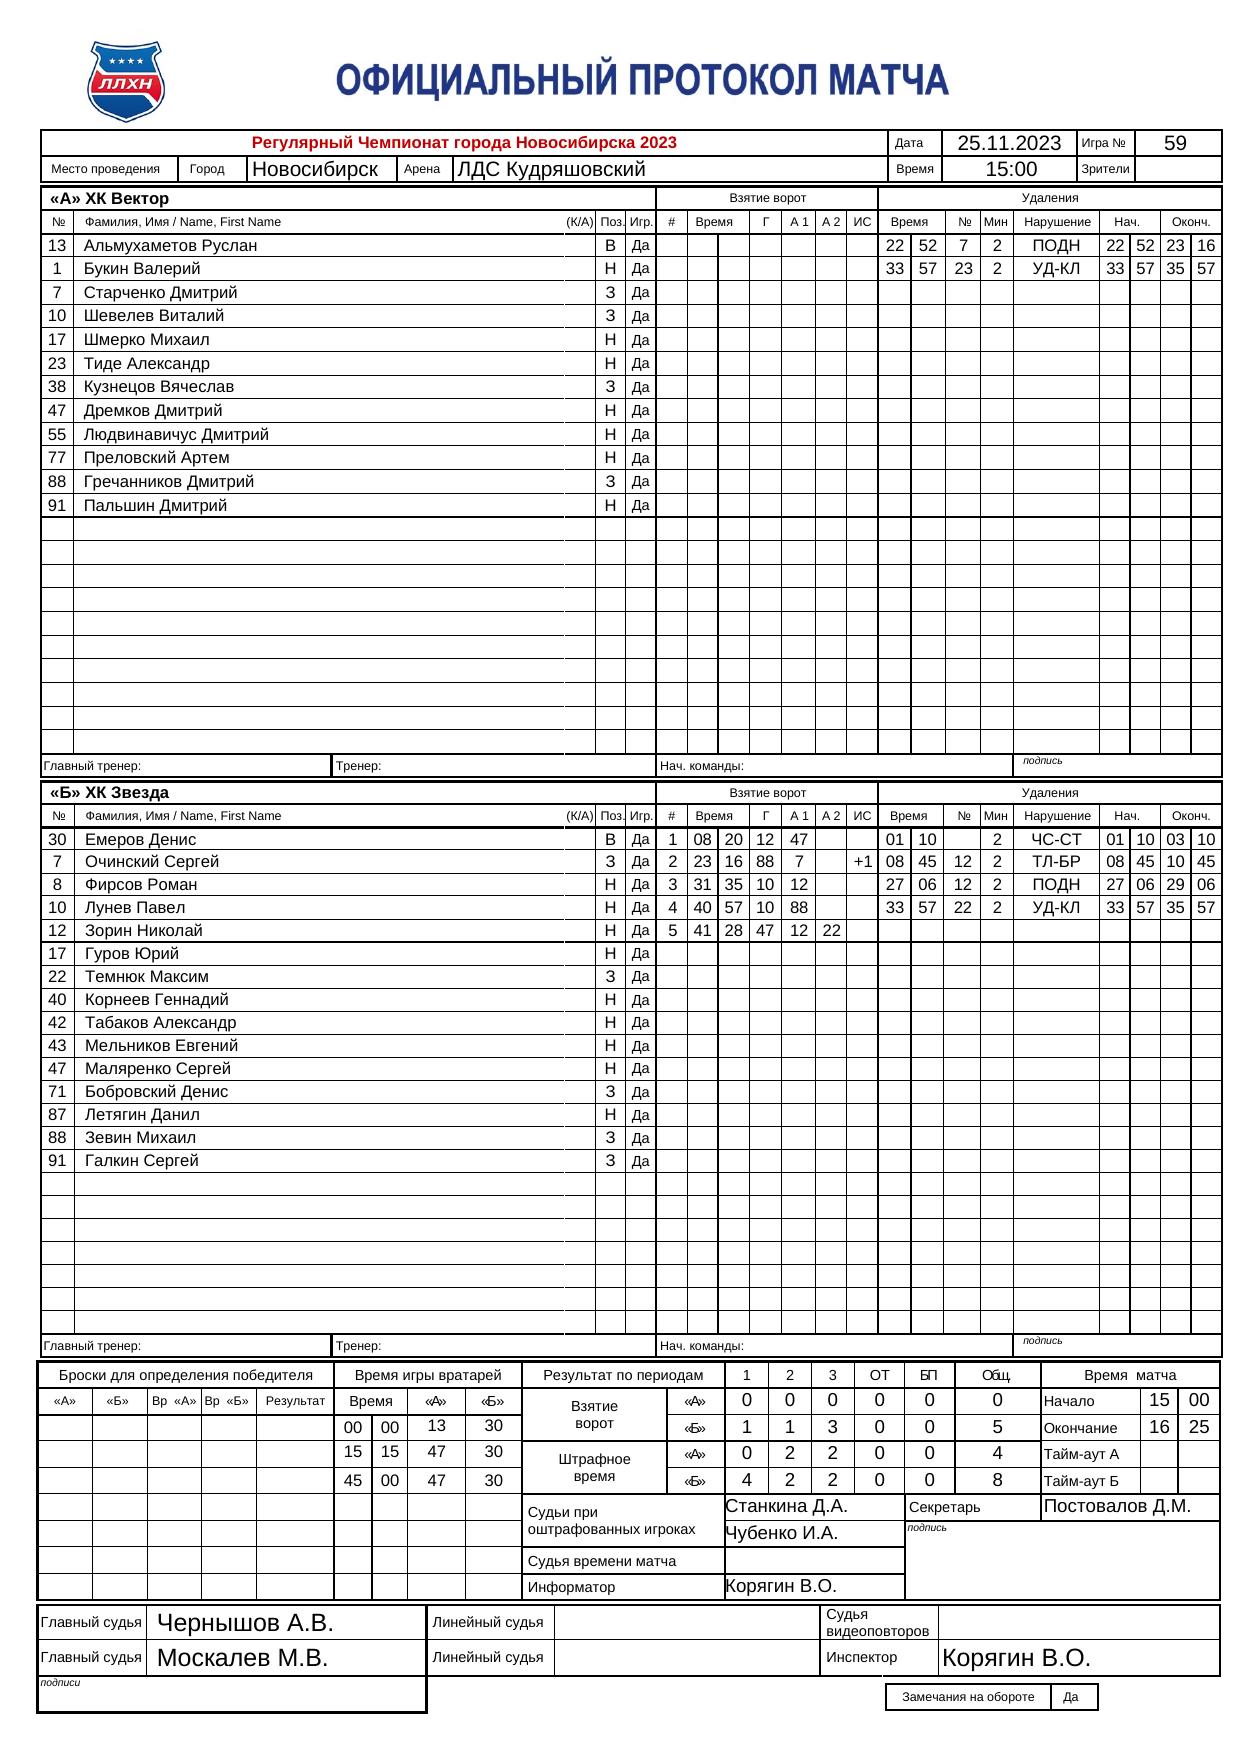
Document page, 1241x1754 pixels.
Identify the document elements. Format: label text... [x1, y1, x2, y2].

table_cell [1014, 518, 1099, 540]
table_cell [750, 305, 781, 327]
table_cell [1161, 470, 1190, 493]
table_cell [1161, 494, 1190, 516]
table_cell [750, 518, 781, 540]
table_cell [1192, 588, 1221, 611]
table_cell [565, 659, 595, 682]
table_cell Нарушение [1014, 211, 1099, 233]
table_cell [879, 1288, 910, 1310]
table_cell [148, 1494, 201, 1520]
table_cell [1131, 920, 1160, 941]
table_cell [657, 1242, 687, 1264]
table_cell 12 [750, 829, 781, 849]
table_cell [750, 328, 781, 351]
table_cell [879, 541, 910, 564]
table_cell [879, 943, 910, 964]
table_cell [1192, 1196, 1221, 1218]
table_cell [75, 1311, 564, 1333]
table_cell [847, 989, 877, 1011]
table_cell 57 [719, 896, 749, 918]
table_cell [688, 565, 717, 587]
table_cell [1014, 636, 1099, 658]
table_cell [1014, 1081, 1099, 1103]
table_cell [816, 1081, 846, 1103]
table_cell [657, 636, 687, 658]
table_cell «Б » [466, 1389, 521, 1413]
table_cell [912, 1288, 943, 1310]
table_cell 0 [855, 1468, 904, 1493]
table_cell Время [335, 1389, 407, 1413]
table_cell Да [626, 896, 655, 918]
table_cell З [596, 850, 625, 872]
table_cell [981, 1150, 1013, 1172]
table_cell Альмухаметов Руслан [74, 235, 564, 256]
table_cell [596, 1311, 625, 1333]
table_cell [565, 850, 595, 872]
table_cell «А» [668, 1442, 724, 1467]
table_cell [1100, 1288, 1129, 1310]
table_cell Зевин Михаил [75, 1127, 564, 1149]
table_cell # [657, 211, 687, 233]
table_cell Лунев Павел [75, 896, 564, 918]
table_cell [596, 1196, 625, 1218]
table_cell 17 [42, 943, 74, 964]
table_cell [565, 1173, 595, 1195]
table_cell Взятие ворот [523, 1389, 666, 1440]
table_cell 12 [944, 850, 980, 872]
table_cell [912, 1242, 943, 1264]
table_cell [981, 328, 1013, 351]
table_cell [1100, 305, 1129, 327]
table_cell [912, 446, 945, 469]
table_cell [335, 1547, 371, 1573]
table_cell Станкина Д.А. [726, 1495, 904, 1520]
table_cell 0 [726, 1442, 768, 1467]
table_cell [750, 1081, 781, 1103]
table_cell [257, 1547, 333, 1573]
table_cell Да [626, 494, 655, 516]
table_cell Пальшин Дмитрий [74, 494, 564, 516]
table_cell [782, 966, 815, 987]
table_cell [1131, 1196, 1160, 1218]
table_cell [1161, 565, 1190, 587]
table_cell [816, 1311, 846, 1333]
table_header Дата [889, 131, 941, 155]
table_cell [1131, 446, 1160, 469]
table_cell [1100, 683, 1129, 706]
table_cell [782, 235, 815, 256]
table_cell [879, 588, 910, 611]
table_cell [42, 659, 73, 682]
table_cell [93, 1521, 147, 1546]
table_cell [1014, 1242, 1099, 1264]
table_cell Информатор [523, 1575, 724, 1599]
table_cell [1131, 1219, 1160, 1241]
table_cell [75, 1288, 564, 1310]
table_cell [1161, 588, 1190, 611]
table_cell [657, 966, 687, 987]
table_cell 3 [657, 874, 687, 895]
table_cell 2 [769, 1468, 811, 1493]
table_cell [373, 1547, 407, 1573]
table_cell [565, 1035, 595, 1057]
table_cell [626, 1265, 655, 1287]
table_cell [816, 588, 846, 611]
table_cell Да [626, 1012, 655, 1033]
table_cell 30 [42, 829, 74, 849]
table_cell [1161, 1012, 1190, 1033]
table_cell [944, 1311, 980, 1333]
table_cell [816, 1104, 846, 1126]
table_cell 35 [719, 874, 749, 895]
table_cell [1100, 943, 1129, 964]
table_cell [719, 612, 749, 634]
table_cell [148, 1441, 201, 1467]
table_cell «Б» [93, 1389, 147, 1413]
table_cell [565, 588, 595, 611]
table_cell 01 [1100, 829, 1129, 849]
table_cell [657, 541, 687, 564]
table_cell [657, 470, 687, 493]
table_cell [782, 1196, 815, 1218]
table_cell З [596, 1150, 625, 1172]
table_cell [1131, 565, 1160, 587]
table_cell [750, 235, 781, 256]
table_cell [750, 966, 781, 987]
table_cell [879, 612, 910, 634]
table_cell 4 [726, 1468, 768, 1493]
table_cell [944, 1081, 980, 1103]
table_cell [879, 1173, 910, 1195]
table_cell [944, 1173, 980, 1195]
table_cell 00 [1179, 1389, 1219, 1413]
table_cell Да [626, 1104, 655, 1126]
table_cell 0 [855, 1389, 904, 1413]
table_cell Преловский Артем [74, 446, 564, 469]
table_cell 30 [466, 1468, 521, 1493]
table_cell [596, 1173, 625, 1195]
table_cell [847, 423, 877, 445]
table_header БП [905, 1363, 954, 1387]
table_cell [912, 707, 945, 729]
table_cell [93, 1574, 147, 1599]
table_cell [1014, 328, 1099, 351]
table_cell [719, 1265, 749, 1287]
table_cell [1100, 281, 1129, 303]
table_cell [879, 328, 910, 351]
table_cell 1 [769, 1415, 811, 1440]
table_cell [657, 1081, 687, 1103]
table_cell [657, 257, 687, 280]
table_cell [1100, 518, 1129, 540]
table_header Время матча [1042, 1363, 1219, 1387]
table_cell [688, 305, 717, 327]
table_cell [1131, 1173, 1160, 1195]
table_cell [657, 989, 687, 1011]
table_cell [688, 352, 717, 374]
table_cell [1014, 281, 1099, 303]
table_cell [782, 541, 815, 564]
table_cell [1131, 352, 1160, 374]
table_cell [719, 1012, 749, 1033]
table_cell 2 [981, 850, 1013, 872]
table_cell [847, 1242, 877, 1264]
table_cell 47 [782, 829, 815, 849]
table_cell [1100, 423, 1129, 445]
table_cell Оконч. [1161, 211, 1221, 233]
table_cell [816, 1127, 846, 1149]
table_cell 0 [905, 1389, 954, 1413]
table_cell [946, 446, 980, 469]
table_cell Секретарь [906, 1495, 1040, 1520]
table_cell [719, 257, 749, 280]
table_cell [719, 1311, 749, 1333]
table_cell Главный тренер: [42, 1335, 330, 1356]
table_cell [847, 966, 877, 987]
table_cell [879, 1311, 910, 1333]
table_cell [912, 328, 945, 351]
table_cell Арена [398, 157, 452, 181]
table_cell 88 [42, 1127, 74, 1149]
table_cell [74, 588, 564, 611]
table_cell [944, 1150, 980, 1172]
table_cell [1014, 352, 1099, 374]
table_cell Да [626, 352, 655, 374]
table_cell Г [750, 211, 781, 233]
table_cell [688, 1127, 717, 1149]
table_cell [782, 636, 815, 658]
table_cell [1192, 541, 1221, 564]
table_cell Нач. [1100, 805, 1160, 826]
table_cell [782, 281, 815, 303]
table_cell З [596, 305, 625, 327]
table_cell [1131, 376, 1160, 398]
table_cell [946, 541, 980, 564]
table_cell З [596, 376, 625, 398]
table_cell [688, 683, 717, 706]
table_cell [719, 399, 749, 422]
table_cell «А» [668, 1389, 724, 1413]
table_cell [946, 328, 980, 351]
table_cell Время [879, 211, 945, 233]
table_cell [565, 352, 595, 374]
table_cell [879, 1035, 910, 1057]
table_cell [408, 1494, 465, 1520]
table_cell [1100, 1311, 1129, 1333]
table_cell [1131, 612, 1160, 634]
table_cell [1161, 612, 1190, 634]
table_cell 47 [42, 1058, 74, 1079]
table_cell [981, 1265, 1013, 1287]
table_cell Да [626, 399, 655, 422]
table_cell [912, 1035, 943, 1057]
table_cell [75, 1173, 564, 1195]
table_cell 2 [981, 829, 1013, 849]
table_cell ЛДС Кудряшовский [454, 157, 887, 181]
table_header Взятие ворот [657, 783, 877, 803]
table_cell [1014, 943, 1099, 964]
table_header Игра № [1078, 131, 1134, 155]
table_cell [1014, 588, 1099, 611]
table_cell Старченко Дмитрий [74, 281, 564, 303]
table_cell 57 [1131, 896, 1160, 918]
table_cell 10 [750, 896, 781, 918]
table_cell 1 [42, 257, 73, 280]
table_cell Штрафное время [523, 1442, 666, 1493]
table_cell 5 [657, 920, 687, 941]
table_cell 52 [912, 235, 945, 256]
table_cell [555, 1640, 819, 1675]
table_cell [879, 636, 910, 658]
table_cell [879, 1104, 910, 1126]
table_cell [750, 565, 781, 587]
table_cell [939, 1606, 1219, 1639]
table_cell [847, 636, 877, 658]
table_cell [688, 1242, 717, 1264]
table_cell 45 [912, 850, 943, 872]
table_cell [946, 707, 980, 729]
table_cell [688, 659, 717, 682]
table_cell 45 [335, 1468, 371, 1493]
table_cell [1161, 1242, 1190, 1264]
table_cell УД-КЛ [1014, 257, 1099, 280]
table_cell [912, 920, 943, 941]
table_cell [1100, 1104, 1129, 1126]
table_cell [1100, 989, 1129, 1011]
table_cell Время [889, 157, 941, 181]
table_cell 22 [816, 920, 846, 941]
table_cell Н [596, 257, 625, 280]
table_cell [42, 1311, 74, 1333]
table_cell [912, 470, 945, 493]
table_cell [657, 518, 687, 540]
table_cell [1100, 730, 1129, 753]
table_cell [879, 966, 910, 987]
table_cell [39, 1416, 92, 1440]
table_cell [42, 1265, 74, 1287]
table_cell [1131, 1012, 1160, 1033]
table_cell [1014, 399, 1099, 422]
table_cell 47 [750, 920, 781, 941]
table_cell [1131, 399, 1160, 422]
table_cell [782, 470, 815, 493]
table_cell [719, 1242, 749, 1264]
table_cell [879, 1265, 910, 1287]
table_cell [626, 730, 655, 753]
table_cell [1161, 659, 1190, 682]
table_cell [879, 1196, 910, 1218]
table_cell [719, 1288, 749, 1310]
table_cell [981, 1288, 1013, 1310]
table_cell [946, 470, 980, 493]
table_cell [1131, 1127, 1160, 1149]
table_cell 30 [466, 1441, 521, 1467]
table_cell подпись [1014, 755, 1221, 776]
table_cell [657, 1219, 687, 1241]
table_cell Инспектор [821, 1640, 938, 1675]
table_cell [981, 966, 1013, 987]
table_cell 29 [1161, 874, 1190, 895]
table_cell [42, 707, 73, 729]
table_cell 06 [1131, 874, 1160, 895]
table_cell [1192, 1150, 1221, 1172]
table_cell [879, 518, 910, 540]
table_cell [879, 399, 910, 422]
table_cell Оконч. [1161, 805, 1221, 826]
table_header Время игры вратарей [335, 1363, 521, 1387]
table_cell [944, 943, 980, 964]
table_cell [688, 730, 717, 753]
table_cell [1131, 636, 1160, 658]
table_cell [42, 565, 73, 587]
table_cell [93, 1416, 147, 1440]
table_cell 08 [688, 829, 717, 849]
table_header «Б» ХК Звезда [42, 783, 655, 803]
table_cell [1131, 1150, 1160, 1172]
table_cell [565, 518, 595, 540]
table_cell Главный тренер: [42, 755, 330, 776]
table_cell [944, 1196, 980, 1218]
table_cell [847, 1219, 877, 1241]
table_cell [879, 730, 910, 753]
table_cell [626, 565, 655, 587]
table_cell Нач. команды: [657, 755, 1012, 776]
table_cell [1161, 328, 1190, 351]
table_cell Емеров Денис [75, 829, 564, 849]
table_cell [1192, 565, 1221, 587]
table_cell [42, 518, 73, 540]
table_cell 27 [879, 874, 910, 895]
table_cell [750, 1127, 781, 1149]
table_cell [981, 1035, 1013, 1057]
table_cell [1179, 1468, 1219, 1493]
table_cell [1014, 1196, 1099, 1218]
table_cell [565, 541, 595, 564]
table_cell [657, 423, 687, 445]
table_cell [879, 470, 910, 493]
table_cell [719, 1219, 749, 1241]
table_cell [1161, 920, 1190, 941]
table_cell Н [596, 896, 625, 918]
table_cell [879, 494, 910, 516]
table_cell Город [179, 157, 246, 181]
table_cell [42, 636, 73, 658]
table_cell Дремков Дмитрий [74, 399, 564, 422]
table_cell [1192, 518, 1221, 540]
table_cell [912, 1081, 943, 1103]
table_header ОТ [855, 1363, 904, 1387]
table_cell [879, 1058, 910, 1079]
table_cell 23 [946, 257, 980, 280]
table_cell [912, 1012, 943, 1033]
table_cell [912, 989, 943, 1011]
table_cell Да [626, 376, 655, 398]
table_cell Н [596, 920, 625, 941]
table_cell [782, 328, 815, 351]
table_cell [816, 281, 846, 303]
table_cell [1100, 920, 1129, 941]
table_cell [847, 328, 877, 351]
table_cell Постовалов Д.М. [1042, 1495, 1219, 1520]
table_cell Да [626, 989, 655, 1011]
table_cell Шмерко Михаил [74, 328, 564, 351]
table_header Общ. [956, 1363, 1040, 1387]
table_cell 08 [879, 850, 910, 872]
table_cell [719, 541, 749, 564]
table_cell [847, 235, 877, 256]
table_cell [782, 1012, 815, 1033]
table_cell [565, 1127, 595, 1149]
table_cell 31 [688, 874, 717, 895]
table_cell [657, 376, 687, 398]
table_cell [719, 494, 749, 516]
table_cell [946, 518, 980, 540]
table_cell [981, 1127, 1013, 1149]
table_cell 15:00 [943, 157, 1076, 181]
table_cell [1014, 730, 1099, 753]
table_cell [688, 943, 717, 964]
table_cell [1161, 730, 1190, 753]
table_cell [565, 1104, 595, 1126]
table_cell [657, 707, 687, 729]
table_cell [1161, 1150, 1190, 1172]
table_cell [750, 1219, 781, 1241]
table_cell [981, 1173, 1013, 1195]
table_cell [750, 707, 781, 729]
table_cell [1100, 1127, 1129, 1149]
table_cell [1192, 352, 1221, 374]
table_cell [1192, 612, 1221, 634]
table_cell Букин Валерий [74, 257, 564, 280]
table_cell [946, 281, 980, 303]
table_cell [981, 1012, 1013, 1033]
table_cell [1100, 1196, 1129, 1218]
table_cell +1 [847, 850, 877, 872]
table_cell Тиде Александр [74, 352, 564, 374]
table_cell [466, 1494, 521, 1520]
table_cell [688, 1058, 717, 1079]
table_cell [1161, 1035, 1190, 1057]
table_cell [816, 1196, 846, 1218]
table_cell 12 [944, 874, 980, 895]
table_cell [816, 874, 846, 895]
table_cell [657, 281, 687, 303]
table_cell [750, 399, 781, 422]
table_cell [981, 518, 1013, 540]
table_cell Нач. команды: [657, 1335, 1012, 1356]
table_cell [944, 1288, 980, 1310]
table_cell 12 [782, 920, 815, 941]
table_cell 12 [782, 874, 815, 895]
table_cell Фамилия, Имя / Name, First Name [75, 805, 565, 826]
table_cell [944, 1012, 980, 1033]
table_cell [719, 1150, 749, 1172]
table_cell [565, 1150, 595, 1172]
table_cell [202, 1574, 256, 1599]
table_cell [1192, 707, 1221, 729]
table_cell [565, 1196, 595, 1218]
table_cell [1100, 1012, 1129, 1033]
table_cell [879, 1081, 910, 1103]
table_cell 33 [1100, 896, 1129, 918]
table_cell Судьи при оштрафованных игроках [523, 1495, 724, 1546]
table_cell 2 [981, 874, 1013, 895]
table_cell [816, 305, 846, 327]
table_cell [1014, 494, 1099, 516]
table_cell [657, 494, 687, 516]
table_cell 33 [879, 896, 910, 918]
table_cell [1100, 1058, 1129, 1079]
table_cell [1014, 683, 1099, 706]
table_cell [981, 1081, 1013, 1103]
table_cell [847, 305, 877, 327]
table_cell [1100, 565, 1129, 587]
table_cell [1014, 1219, 1099, 1241]
table_cell [719, 1058, 749, 1079]
table_cell [1192, 659, 1221, 682]
table_cell [42, 612, 73, 634]
table_cell [719, 281, 749, 303]
table_cell [1161, 943, 1190, 964]
table_cell [1100, 966, 1129, 987]
table_cell [719, 352, 749, 374]
table_cell [912, 1150, 943, 1172]
table_cell Да [626, 423, 655, 445]
table_cell [148, 1547, 201, 1573]
table_cell [257, 1494, 333, 1520]
table_cell [1131, 541, 1160, 564]
table_cell [750, 541, 781, 564]
table_cell 15 [1141, 1389, 1177, 1413]
table_cell Н [596, 874, 625, 895]
table_cell [847, 1288, 877, 1310]
table_cell Темнюк Максим [75, 966, 564, 987]
table_cell [981, 1058, 1013, 1079]
table_cell [750, 1196, 781, 1218]
table_cell # [657, 805, 687, 826]
table_cell [981, 541, 1013, 564]
table_cell [816, 896, 846, 918]
table_cell [42, 1219, 74, 1241]
table_cell 0 [905, 1468, 954, 1493]
table_cell Тренер: [333, 755, 655, 776]
table_cell [1192, 494, 1221, 516]
table_cell [1141, 1441, 1177, 1467]
table_cell Да [626, 943, 655, 964]
table_cell Да [626, 920, 655, 941]
table_cell [1161, 707, 1190, 729]
table_cell [719, 989, 749, 1011]
table_cell [626, 1173, 655, 1195]
table_cell [1100, 541, 1129, 564]
table_cell Мельников Евгений [75, 1035, 564, 1057]
table_cell [466, 1547, 521, 1573]
table_cell 23 [688, 850, 717, 872]
table_cell 23 [1161, 235, 1190, 256]
table_cell Шевелев Виталий [74, 305, 564, 327]
table_cell [981, 399, 1013, 422]
table_cell 20 [719, 829, 749, 849]
table_cell [879, 423, 910, 445]
table_cell [202, 1468, 256, 1493]
table_cell [946, 588, 980, 611]
table_cell 00 [373, 1468, 407, 1493]
table_cell [657, 943, 687, 964]
table_cell [912, 541, 945, 564]
table_cell 16 [1141, 1415, 1177, 1440]
table_cell [1131, 989, 1160, 1011]
table_cell ИС [847, 805, 877, 826]
table_cell [1161, 1219, 1190, 1241]
table_cell 01 [879, 829, 910, 849]
table_cell [946, 494, 980, 516]
table_cell 12 [42, 920, 74, 941]
table_cell [657, 446, 687, 469]
table_cell [912, 683, 945, 706]
table_cell [1131, 588, 1160, 611]
table_cell 10 [42, 896, 74, 918]
table_cell Судья времени матча [523, 1548, 724, 1573]
table_cell [946, 683, 980, 706]
table_cell 3 [812, 1415, 854, 1440]
table_header Регулярный Чемпионат города Новосибирска 2023 [42, 131, 887, 155]
table_cell [1161, 423, 1190, 445]
table_cell 7 [42, 281, 73, 303]
table_cell Нач. [1100, 211, 1160, 233]
table_cell Г [750, 805, 781, 826]
table_cell [1161, 1127, 1190, 1149]
table_cell [912, 1104, 943, 1126]
table_cell [596, 683, 625, 706]
table_cell [565, 565, 595, 587]
table_cell 22 [42, 966, 74, 987]
table_cell [657, 612, 687, 634]
table_cell [981, 989, 1013, 1011]
table_cell 0 [812, 1389, 854, 1413]
table_cell [847, 376, 877, 398]
table_cell [719, 683, 749, 706]
table_cell 0 [726, 1389, 768, 1413]
table_cell [408, 1547, 465, 1573]
table_cell [1192, 328, 1221, 351]
table_cell [816, 235, 846, 256]
table_cell 4 [657, 896, 687, 918]
table_cell подпись [1014, 1335, 1221, 1356]
table_cell [847, 1081, 877, 1103]
table_cell [1014, 470, 1099, 493]
table_cell [816, 1058, 846, 1079]
table_cell [816, 850, 846, 872]
table_cell ЧС-СТ [1014, 829, 1099, 849]
table_cell [912, 943, 943, 964]
table_cell [373, 1574, 407, 1599]
table_cell Н [596, 494, 625, 516]
table_cell [1014, 920, 1099, 941]
table_cell [626, 659, 655, 682]
table_cell [782, 1058, 815, 1079]
table_cell [657, 1058, 687, 1079]
table_cell [847, 829, 877, 849]
table_cell [879, 352, 910, 374]
table_cell [688, 1173, 717, 1195]
table_cell [657, 588, 687, 611]
table_header 1 [726, 1363, 768, 1387]
table_cell [596, 588, 625, 611]
table_cell [657, 1196, 687, 1218]
table_cell [816, 943, 846, 964]
table_cell [912, 1196, 943, 1218]
table_cell Очинский Сергей [75, 850, 564, 872]
table_cell [657, 235, 687, 256]
table_cell [847, 1127, 877, 1149]
table_header 25.11.2023 [943, 131, 1076, 155]
table_cell [816, 636, 846, 658]
table_cell [1161, 1081, 1190, 1103]
table_cell [688, 541, 717, 564]
table_cell [688, 612, 717, 634]
table_cell [1161, 1196, 1190, 1218]
table_cell [946, 565, 980, 587]
table_cell [912, 1265, 943, 1287]
table_cell 15 [373, 1441, 407, 1467]
table_cell 40 [42, 989, 74, 1011]
table_cell Маляренко Сергей [75, 1058, 564, 1079]
table_cell [1014, 659, 1099, 682]
table_cell [1014, 541, 1099, 564]
table_cell [1192, 399, 1221, 422]
table_cell 15 [335, 1441, 371, 1467]
table_header «А» ХК Вектор [42, 188, 655, 209]
table_cell [688, 966, 717, 987]
table_cell [1161, 966, 1190, 987]
table_cell [688, 399, 717, 422]
table_cell [816, 1173, 846, 1195]
table_cell Мин [981, 805, 1013, 826]
table_cell [847, 352, 877, 374]
table_cell [879, 920, 910, 941]
table_cell 2 [657, 850, 687, 872]
table_cell [981, 352, 1013, 374]
table_cell [782, 1173, 815, 1195]
table_cell [879, 376, 910, 398]
table_cell [879, 989, 910, 1011]
table_cell [408, 1521, 465, 1546]
table_cell [782, 399, 815, 422]
table_cell [42, 588, 73, 611]
table_cell В [596, 829, 625, 849]
table_cell 00 [373, 1416, 407, 1440]
table_cell [981, 659, 1013, 682]
table_cell [719, 518, 749, 540]
table_cell 35 [1161, 257, 1190, 280]
table_cell [688, 1150, 717, 1172]
table_cell [1141, 1468, 1177, 1493]
table_cell [879, 305, 910, 327]
table_cell А 1 [782, 211, 815, 233]
table_cell [816, 423, 846, 445]
table_cell [1131, 1288, 1160, 1310]
table_cell [565, 1081, 595, 1103]
table_cell Фирсов Роман [75, 874, 564, 895]
table_cell [657, 1173, 687, 1195]
table_cell [816, 1150, 846, 1172]
table_cell [688, 235, 717, 256]
table_cell [74, 659, 564, 682]
table_cell [719, 659, 749, 682]
table_cell [782, 659, 815, 682]
table_cell [879, 707, 910, 729]
table_cell [946, 399, 980, 422]
table_cell Гречанников Дмитрий [74, 470, 564, 493]
table_cell [816, 1035, 846, 1057]
table_cell [202, 1494, 256, 1520]
table_cell [42, 1288, 74, 1310]
table_cell Место проведения [42, 157, 177, 181]
table_cell [1131, 1265, 1160, 1287]
table_cell З [596, 1081, 625, 1103]
table_cell [565, 1265, 595, 1287]
table_cell [596, 1219, 625, 1241]
table_cell Зрители [1078, 157, 1134, 181]
table_cell [688, 588, 717, 611]
table_cell [719, 636, 749, 658]
table_cell [596, 612, 625, 634]
table_cell 88 [782, 896, 815, 918]
table_cell [335, 1574, 371, 1599]
table_cell [719, 376, 749, 398]
table_cell [750, 943, 781, 964]
table_cell [688, 707, 717, 729]
table_cell [148, 1521, 201, 1546]
table_cell [148, 1574, 201, 1599]
table_cell [657, 1150, 687, 1172]
table_cell [1100, 1219, 1129, 1241]
table_cell [912, 281, 945, 303]
table_cell [688, 1196, 717, 1218]
table_cell [816, 470, 846, 493]
table_cell [816, 707, 846, 729]
table_cell [74, 683, 564, 706]
table_cell [1161, 352, 1190, 374]
table_cell [74, 541, 564, 564]
table_cell [1192, 1012, 1221, 1033]
table_cell [1100, 1035, 1129, 1057]
table_cell [688, 281, 717, 303]
table_cell [626, 1219, 655, 1241]
table_cell [879, 1219, 910, 1241]
table_cell [847, 565, 877, 587]
table_cell [879, 659, 910, 682]
table_cell [1192, 1173, 1221, 1195]
table_cell [626, 707, 655, 729]
table_cell [782, 1265, 815, 1287]
table_cell [1131, 943, 1160, 964]
table_cell Да [626, 446, 655, 469]
table_cell 0 [905, 1442, 954, 1467]
table_cell [596, 1265, 625, 1287]
table_cell [782, 1127, 815, 1149]
table_cell [782, 730, 815, 753]
table_cell [688, 1311, 717, 1333]
table_cell [847, 257, 877, 280]
table_cell [74, 730, 564, 753]
table_cell [1100, 376, 1129, 398]
table_cell [257, 1416, 333, 1440]
table_cell [1161, 1288, 1190, 1310]
table_cell 10 [42, 305, 73, 327]
table_cell [981, 943, 1013, 964]
table_cell [42, 541, 73, 564]
table_cell [1161, 1058, 1190, 1079]
table_cell 22 [879, 235, 910, 256]
table_cell [981, 1311, 1013, 1333]
table_cell [42, 1242, 74, 1264]
table_cell [1131, 518, 1160, 540]
table_cell «А» [408, 1389, 465, 1413]
table_cell [912, 612, 945, 634]
table_cell [257, 1468, 333, 1493]
table_cell [565, 896, 595, 918]
table_cell [719, 565, 749, 587]
table_cell [981, 1196, 1013, 1218]
table_cell [750, 446, 781, 469]
table_cell Корягин В.О. [939, 1640, 1219, 1675]
table_cell [944, 1219, 980, 1241]
table_cell [1014, 1104, 1099, 1126]
table_cell [1014, 1265, 1099, 1287]
table_cell № [42, 211, 73, 233]
table_cell ТЛ-БР [1014, 850, 1099, 872]
table_cell [847, 1265, 877, 1287]
table_cell Корнеев Геннадий [75, 989, 564, 1011]
table_cell [981, 612, 1013, 634]
table_cell [981, 470, 1013, 493]
table_cell [847, 896, 877, 918]
table_cell [1100, 1173, 1129, 1195]
table_cell [565, 683, 595, 706]
table_cell Корягин В.О. [726, 1575, 904, 1599]
table_cell [847, 588, 877, 611]
table_cell [1192, 1242, 1221, 1264]
table_cell [565, 376, 595, 398]
table_cell [719, 1104, 749, 1126]
table_cell 16 [719, 850, 749, 872]
table_cell [75, 1265, 564, 1287]
table_cell [1161, 399, 1190, 422]
table_cell [847, 1035, 877, 1057]
table_cell [1161, 518, 1190, 540]
table_cell Н [596, 352, 625, 374]
table_cell 77 [42, 446, 73, 469]
table_cell 33 [879, 257, 910, 280]
table_cell [657, 1104, 687, 1126]
table_cell [565, 612, 595, 634]
table_cell Поз. [596, 211, 625, 233]
table_cell Да [626, 1081, 655, 1103]
table_cell 2 [981, 235, 1013, 256]
table_cell Да [626, 281, 655, 303]
table_cell [565, 399, 595, 422]
table_cell [565, 235, 595, 256]
table_cell [565, 829, 595, 849]
table_cell [946, 305, 980, 327]
table_cell [750, 423, 781, 445]
table_cell [1131, 1311, 1160, 1333]
table_cell Да [626, 470, 655, 493]
table_cell [750, 1104, 781, 1126]
table_cell Москалев М.В. [147, 1640, 425, 1675]
table_cell [257, 1521, 333, 1546]
table_cell [944, 989, 980, 1011]
table_cell [626, 1196, 655, 1218]
table_cell [688, 1265, 717, 1287]
table_cell 17 [42, 328, 73, 351]
table_header Удаления [879, 188, 1221, 209]
table_cell [688, 376, 717, 398]
table_cell [657, 1127, 687, 1149]
table_cell [782, 494, 815, 516]
table_cell [657, 659, 687, 682]
table_cell 57 [912, 896, 943, 918]
table_cell Да [626, 1127, 655, 1149]
table_cell 10 [1161, 850, 1190, 872]
table_cell [657, 1265, 687, 1287]
table_cell [719, 1173, 749, 1195]
table_cell [847, 399, 877, 422]
table_cell Тренер: [333, 1335, 655, 1356]
table_cell [847, 707, 877, 729]
table_cell 52 [1131, 235, 1160, 256]
table_cell [1100, 328, 1129, 351]
table_cell [1014, 707, 1099, 729]
table_cell Фамилия, Имя / Name, First Name [74, 211, 565, 233]
table_cell [1014, 612, 1099, 634]
table_cell [1100, 1242, 1129, 1264]
table_cell [1100, 1081, 1129, 1103]
table_cell А 2 [816, 805, 846, 826]
table_cell [816, 399, 846, 422]
table_cell [847, 470, 877, 493]
table_header Замечания на обороте [887, 1685, 1050, 1709]
table_cell Да [626, 874, 655, 895]
table_cell [688, 1288, 717, 1310]
table_cell [944, 829, 980, 849]
table_cell [39, 1547, 92, 1573]
table_cell 06 [1192, 874, 1221, 895]
table_cell 42 [42, 1012, 74, 1033]
table_cell [42, 1196, 74, 1218]
table_cell Время [688, 805, 749, 826]
table_header Удаления [879, 783, 1221, 803]
table_cell [879, 1150, 910, 1172]
table_cell [688, 1035, 717, 1057]
table_cell 45 [1192, 850, 1221, 872]
table_cell [981, 730, 1013, 753]
table_cell Поз. [596, 805, 625, 826]
table_cell [1131, 423, 1160, 445]
table_cell [816, 1219, 846, 1241]
table_cell [1161, 376, 1190, 398]
table_cell [1014, 1127, 1099, 1149]
table_cell [688, 1012, 717, 1033]
table_cell 2 [812, 1468, 854, 1493]
table_cell [981, 1219, 1013, 1241]
table_cell [816, 1012, 846, 1033]
table_cell [981, 305, 1013, 327]
table_cell [750, 989, 781, 1011]
table_cell 2 [812, 1442, 854, 1467]
table_cell [39, 1441, 92, 1467]
table_cell [782, 1242, 815, 1264]
table_cell [596, 565, 625, 587]
table_cell Да [626, 1150, 655, 1172]
table_cell [912, 1219, 943, 1241]
table_cell [816, 518, 846, 540]
table_cell [688, 470, 717, 493]
table_cell [1131, 707, 1160, 729]
table_cell «Б» [668, 1468, 724, 1493]
table_cell 57 [1131, 257, 1160, 280]
table_cell [1192, 966, 1221, 987]
table_cell [719, 588, 749, 611]
table_cell А 2 [816, 211, 846, 233]
table_cell [912, 636, 945, 658]
table_cell [1192, 989, 1221, 1011]
table_cell [816, 1288, 846, 1310]
table_cell [750, 612, 781, 634]
table_cell [1014, 1150, 1099, 1172]
table_cell [1161, 1265, 1190, 1287]
table_cell [912, 1173, 943, 1195]
table_cell № [944, 805, 980, 826]
table_cell [596, 707, 625, 729]
table_cell Судья видеоповторов [821, 1606, 938, 1639]
table_cell [1161, 541, 1190, 564]
table_cell [782, 352, 815, 374]
table_cell [912, 1311, 943, 1333]
table_cell Галкин Сергей [75, 1150, 564, 1172]
table_cell [75, 1242, 564, 1264]
table_cell [782, 683, 815, 706]
table_cell [1100, 636, 1129, 658]
table_cell [39, 1468, 92, 1493]
table_cell [981, 494, 1013, 516]
table_cell 1 [726, 1415, 768, 1440]
table_cell [1131, 305, 1160, 327]
table_cell [719, 1035, 749, 1057]
table_cell [750, 470, 781, 493]
table_cell [1131, 494, 1160, 516]
table_cell [847, 683, 877, 706]
table_cell [1100, 707, 1129, 729]
table_cell [657, 328, 687, 351]
table_cell Да [626, 829, 655, 849]
table_cell [946, 612, 980, 634]
table_cell [565, 470, 595, 493]
table_cell 22 [1100, 235, 1129, 256]
table_cell А 1 [782, 805, 815, 826]
table_cell [39, 1574, 92, 1599]
table_cell [466, 1574, 521, 1599]
table_cell [1192, 730, 1221, 753]
table_cell [657, 305, 687, 327]
table_cell [1131, 1035, 1160, 1057]
table_cell [719, 470, 749, 493]
table_cell 8 [42, 874, 74, 895]
table_cell [879, 281, 910, 303]
table_cell [688, 636, 717, 658]
table_cell Зорин Николай [75, 920, 564, 941]
table_cell [944, 966, 980, 987]
table_cell [782, 588, 815, 611]
table_cell [39, 1494, 92, 1520]
table_cell [688, 1104, 717, 1126]
table_cell 0 [855, 1415, 904, 1440]
table_cell [1131, 328, 1160, 351]
table_cell [782, 612, 815, 634]
table_cell 00 [335, 1416, 371, 1440]
table_cell Чернышов А.В. [147, 1606, 425, 1639]
table_cell [816, 494, 846, 516]
table_cell 91 [42, 494, 73, 516]
table_cell 27 [1100, 874, 1129, 895]
table_cell (К/А) [565, 211, 595, 233]
table_cell 10 [1192, 829, 1221, 849]
table_cell 55 [42, 423, 73, 445]
table_cell [657, 1012, 687, 1033]
table_cell [626, 1242, 655, 1264]
table_cell [847, 1196, 877, 1218]
table_cell [816, 257, 846, 280]
table_cell [565, 943, 595, 964]
table_cell [148, 1416, 201, 1440]
picture [5, 28, 1179, 129]
table_cell [944, 1127, 980, 1149]
table_cell 35 [1161, 896, 1190, 918]
table_cell [42, 1173, 74, 1195]
table_cell [565, 730, 595, 753]
table_cell [1131, 1104, 1160, 1126]
table_cell [1161, 1104, 1190, 1126]
table_cell [596, 636, 625, 658]
table_cell [565, 1288, 595, 1310]
table_cell [816, 376, 846, 398]
table_cell [565, 874, 595, 895]
table_cell Кузнецов Вячеслав [74, 376, 564, 398]
table_cell [750, 1012, 781, 1033]
table_cell [847, 541, 877, 564]
table_cell [74, 565, 564, 587]
table_cell [1192, 920, 1221, 941]
table_cell [1131, 1242, 1160, 1264]
table_cell [565, 920, 595, 941]
table_cell [257, 1441, 333, 1467]
table_cell [596, 518, 625, 540]
table_cell 40 [688, 896, 717, 918]
table_cell [946, 659, 980, 682]
table_cell [912, 966, 943, 987]
table_cell Время [688, 211, 749, 233]
table_cell [565, 1219, 595, 1241]
table_cell Да [626, 1058, 655, 1079]
table_cell [1161, 989, 1190, 1011]
table_cell [1014, 1035, 1099, 1057]
table_cell 57 [1192, 257, 1221, 280]
table_cell [1192, 281, 1221, 303]
table_cell [1100, 588, 1129, 611]
table_cell Нарушение [1014, 805, 1099, 826]
table_cell [1014, 423, 1099, 445]
table_cell Результат [257, 1389, 333, 1413]
table_cell Чубенко И.А. [726, 1521, 904, 1546]
table_cell 25 [1179, 1415, 1219, 1440]
table_cell [816, 352, 846, 374]
table_cell [596, 1242, 625, 1264]
table_cell Время [879, 805, 943, 826]
table_cell [847, 1311, 877, 1333]
table_cell [847, 1150, 877, 1172]
table_cell 2 [981, 257, 1013, 280]
table_cell 30 [466, 1416, 521, 1440]
table_cell [565, 1311, 595, 1333]
table_cell [847, 1104, 877, 1126]
table_cell 13 [408, 1416, 465, 1440]
table_cell [596, 1288, 625, 1310]
table_cell [93, 1441, 147, 1467]
table_cell [1192, 943, 1221, 964]
table_cell 7 [946, 235, 980, 256]
table_cell [750, 1242, 781, 1264]
table_cell [816, 612, 846, 634]
table_header Броски для определения победителя [39, 1363, 333, 1387]
table_cell [626, 518, 655, 540]
table_cell [1100, 612, 1129, 634]
table_cell 13 [42, 235, 73, 256]
table_cell 38 [42, 376, 73, 398]
table_cell [596, 659, 625, 682]
table_cell [93, 1547, 147, 1573]
table_cell ПОДН [1014, 235, 1099, 256]
table_cell Вр «А» [148, 1389, 201, 1413]
table_cell [912, 399, 945, 422]
table_cell [782, 707, 815, 729]
table_cell [750, 1150, 781, 1172]
table_cell [912, 588, 945, 611]
table_cell [750, 376, 781, 398]
table_cell Да [626, 1035, 655, 1057]
table_cell [1014, 376, 1099, 398]
table_cell Игр. [626, 805, 655, 826]
table_cell [816, 683, 846, 706]
table_header Результат по периодам [523, 1363, 724, 1387]
table_cell [74, 707, 564, 729]
table_cell [657, 399, 687, 422]
table_cell 10 [912, 829, 943, 849]
table_cell [596, 730, 625, 753]
table_cell [816, 966, 846, 987]
table_cell [782, 989, 815, 1011]
table_cell 7 [42, 850, 74, 872]
table_cell [1014, 1311, 1099, 1333]
table_cell [946, 352, 980, 374]
table_cell 03 [1161, 829, 1190, 849]
table_cell Н [596, 399, 625, 422]
table_cell [1014, 446, 1099, 469]
table_cell [1131, 1058, 1160, 1079]
table_cell [1014, 989, 1099, 1011]
table_cell [1192, 1127, 1221, 1149]
table_cell [1192, 305, 1221, 327]
table_cell 47 [408, 1441, 465, 1467]
table_cell [1161, 446, 1190, 469]
table_cell [750, 730, 781, 753]
table_cell [847, 1012, 877, 1033]
table_cell [782, 565, 815, 587]
table_cell [816, 829, 846, 849]
table_cell Н [596, 943, 625, 964]
table_cell Начало [1042, 1389, 1140, 1413]
table_cell [1161, 281, 1190, 303]
table_cell [719, 423, 749, 445]
table_cell [148, 1468, 201, 1493]
table_cell [74, 612, 564, 634]
table_cell Н [596, 423, 625, 445]
table_cell [1192, 1081, 1221, 1103]
table_cell 0 [956, 1389, 1040, 1413]
table_cell [847, 920, 877, 941]
table_cell [946, 423, 980, 445]
table_cell [912, 305, 945, 327]
table_cell [879, 1242, 910, 1264]
table_cell [847, 281, 877, 303]
table_cell [1179, 1441, 1219, 1467]
table_cell [565, 989, 595, 1011]
table_cell [565, 1058, 595, 1079]
table_cell [847, 446, 877, 469]
table_cell [565, 305, 595, 327]
table_cell [750, 1035, 781, 1057]
table_cell [750, 1173, 781, 1195]
table_cell [816, 730, 846, 753]
table_cell [1014, 1058, 1099, 1079]
table_cell [1100, 352, 1129, 374]
table_cell [626, 636, 655, 658]
table_cell 0 [905, 1415, 954, 1440]
table_cell [944, 1104, 980, 1126]
table_cell Тайм-аут А [1042, 1441, 1140, 1467]
table_cell [1192, 1104, 1221, 1126]
table_cell [912, 730, 945, 753]
table_cell [42, 683, 73, 706]
table_cell [1014, 966, 1099, 987]
table_cell [782, 1081, 815, 1103]
table_cell [657, 352, 687, 374]
table_cell З [596, 1127, 625, 1149]
table_cell [912, 376, 945, 398]
table_cell В [596, 235, 625, 256]
table_cell [847, 730, 877, 753]
table_cell [1161, 1173, 1190, 1195]
table_cell [981, 588, 1013, 611]
table_cell [726, 1548, 904, 1573]
table_cell [657, 1288, 687, 1310]
table_cell Мин [981, 211, 1013, 233]
table_cell [202, 1547, 256, 1573]
table_cell [1192, 636, 1221, 658]
table_cell [1014, 565, 1099, 587]
table_cell Да [626, 966, 655, 987]
table_cell Да [626, 850, 655, 872]
table_cell [373, 1521, 407, 1546]
table_cell [847, 874, 877, 895]
table_cell [719, 966, 749, 987]
table_cell [782, 1104, 815, 1126]
table_cell 91 [42, 1150, 74, 1172]
table_cell [1100, 470, 1129, 493]
table_cell [565, 494, 595, 516]
table_cell 57 [1192, 896, 1221, 918]
table_cell [750, 1311, 781, 1333]
table_cell Н [596, 1035, 625, 1057]
table_cell Окончание [1042, 1415, 1140, 1440]
table_cell [42, 730, 73, 753]
table_cell 47 [42, 399, 73, 422]
table_cell ИС [847, 211, 877, 233]
table_cell [1131, 659, 1160, 682]
table_cell № [946, 211, 980, 233]
table_cell [466, 1521, 521, 1546]
table_cell [912, 518, 945, 540]
table_cell Н [596, 1104, 625, 1126]
table_cell Н [596, 446, 625, 469]
table_cell [946, 376, 980, 398]
table_cell [257, 1574, 333, 1599]
table_cell [981, 683, 1013, 706]
table_cell Да [626, 305, 655, 327]
table_cell 88 [750, 850, 781, 872]
table_cell [93, 1468, 147, 1493]
table_cell [74, 636, 564, 658]
table_cell [944, 1242, 980, 1264]
table_cell [657, 730, 687, 753]
table_cell 22 [944, 896, 980, 918]
table_cell Табаков Александр [75, 1012, 564, 1033]
table_header 3 [812, 1363, 854, 1387]
table_cell 08 [1100, 850, 1129, 872]
table_cell [981, 423, 1013, 445]
table_cell [626, 541, 655, 564]
table_cell [782, 1219, 815, 1241]
table_cell 57 [912, 257, 945, 280]
table_cell 10 [750, 874, 781, 895]
table_cell [1192, 470, 1221, 493]
table_cell [1192, 423, 1221, 445]
table_cell [565, 423, 595, 445]
table_cell [74, 518, 564, 540]
table_cell [750, 257, 781, 280]
table_cell подпись [906, 1522, 1219, 1599]
table_cell 06 [912, 874, 943, 895]
table_cell [1136, 157, 1221, 181]
table_cell 2 [981, 896, 1013, 918]
table_cell [626, 612, 655, 634]
table_cell [565, 446, 595, 469]
table_cell Летягин Данил [75, 1104, 564, 1126]
table_cell [565, 1012, 595, 1033]
table_cell Бобровский Денис [75, 1081, 564, 1103]
table_header Взятие ворот [657, 188, 877, 209]
table_cell ПОДН [1014, 874, 1099, 895]
table_cell Н [596, 1058, 625, 1079]
table_cell [688, 518, 717, 540]
table_cell № [42, 805, 74, 826]
table_cell [39, 1521, 92, 1546]
table_cell [1192, 446, 1221, 469]
table_cell [626, 588, 655, 611]
table_cell [981, 707, 1013, 729]
table_cell Гуров Юрий [75, 943, 564, 964]
table_cell [688, 1081, 717, 1103]
table_cell [626, 683, 655, 706]
table_cell [1099, 1682, 1220, 1711]
table_cell [719, 1127, 749, 1149]
table_cell [782, 1311, 815, 1333]
table_cell [816, 659, 846, 682]
table_cell [816, 1242, 846, 1264]
table_cell [981, 920, 1013, 941]
table_header 59 [1136, 131, 1221, 155]
table_cell [912, 659, 945, 682]
table_cell [912, 352, 945, 374]
table_cell [847, 494, 877, 516]
table_cell [879, 565, 910, 587]
table_cell Главный судья [39, 1606, 146, 1639]
table_cell [946, 730, 980, 753]
table_cell [657, 683, 687, 706]
table_cell [1192, 1058, 1221, 1079]
table_cell [1161, 683, 1190, 706]
table_cell [782, 446, 815, 469]
table_cell [750, 636, 781, 658]
table_cell [1192, 1288, 1221, 1310]
table_cell [688, 257, 717, 280]
table_cell 1 [657, 829, 687, 849]
table_cell [750, 659, 781, 682]
table_cell [719, 707, 749, 729]
table_cell [688, 494, 717, 516]
table_cell 45 [1131, 850, 1160, 872]
table_cell 8 [956, 1468, 1040, 1493]
table_cell [202, 1441, 256, 1467]
table_cell [555, 1606, 819, 1639]
table_cell [719, 1196, 749, 1218]
table_cell [1131, 966, 1160, 987]
table_cell [626, 1311, 655, 1333]
table_cell [750, 588, 781, 611]
table_cell [75, 1196, 564, 1218]
table_cell [750, 1058, 781, 1079]
table_cell 5 [956, 1415, 1040, 1440]
table_cell [688, 989, 717, 1011]
table_cell [719, 305, 749, 327]
table_cell [596, 541, 625, 564]
table_cell [847, 943, 877, 964]
table_cell [335, 1521, 371, 1546]
table_cell [912, 494, 945, 516]
table_cell Да [626, 235, 655, 256]
table_cell [1192, 683, 1221, 706]
table_cell [565, 257, 595, 280]
table_cell [93, 1494, 147, 1520]
table_cell 7 [782, 850, 815, 872]
table_cell Линейный судья [428, 1640, 554, 1675]
table_header Да [1052, 1685, 1097, 1709]
table_cell [879, 1127, 910, 1149]
table_cell Да [626, 257, 655, 280]
table_cell [750, 1265, 781, 1287]
table_cell [1014, 1012, 1099, 1033]
table_cell [1131, 730, 1160, 753]
table_cell [750, 1288, 781, 1310]
table_cell [1100, 1150, 1129, 1172]
table_cell 71 [42, 1081, 74, 1103]
table_cell [912, 1127, 943, 1149]
table_cell [688, 446, 717, 469]
table_cell [719, 328, 749, 351]
table_cell [1192, 1311, 1221, 1333]
table_cell [912, 1058, 943, 1079]
table_cell [1131, 470, 1160, 493]
table_cell [1014, 305, 1099, 327]
table_cell [719, 235, 749, 256]
table_cell [981, 636, 1013, 658]
table_cell [981, 1104, 1013, 1126]
table_cell [847, 518, 877, 540]
table_cell [782, 1035, 815, 1057]
table_cell [782, 423, 815, 445]
table_cell [816, 541, 846, 564]
table_cell [1131, 683, 1160, 706]
table_cell [1014, 1288, 1099, 1310]
table_cell [816, 1265, 846, 1287]
table_cell [626, 1288, 655, 1310]
table_cell [565, 636, 595, 658]
table_cell [719, 1081, 749, 1103]
table_cell [565, 1242, 595, 1264]
table_cell [1192, 1219, 1221, 1241]
table_cell [847, 1058, 877, 1079]
table_cell [750, 683, 781, 706]
table_cell З [596, 470, 625, 493]
table_cell [1014, 1173, 1099, 1195]
table_cell [657, 1035, 687, 1057]
table_cell [1192, 1265, 1221, 1287]
table_cell Да [626, 328, 655, 351]
table_cell [1100, 659, 1129, 682]
table_cell [1161, 636, 1190, 658]
table_cell [719, 943, 749, 964]
table_cell [1100, 1265, 1129, 1287]
table_cell [981, 281, 1013, 303]
table_cell [335, 1494, 371, 1520]
table_cell [879, 683, 910, 706]
table_cell [565, 328, 595, 351]
table_cell Новосибирск [248, 157, 396, 181]
table_cell 0 [769, 1389, 811, 1413]
table_cell [944, 1058, 980, 1079]
table_cell [202, 1416, 256, 1440]
table_cell [688, 328, 717, 351]
table_cell З [596, 281, 625, 303]
table_cell [879, 446, 910, 469]
table_cell Н [596, 1012, 625, 1033]
table_cell [75, 1219, 564, 1241]
table_cell [847, 1173, 877, 1195]
table_cell Н [596, 989, 625, 1011]
table_cell [782, 518, 815, 540]
table_cell [750, 494, 781, 516]
table_cell [565, 281, 595, 303]
table_cell Н [596, 328, 625, 351]
table_cell [816, 446, 846, 469]
table_cell [1131, 281, 1160, 303]
table_cell 87 [42, 1104, 74, 1126]
table_cell [657, 1311, 687, 1333]
table_cell [981, 446, 1013, 469]
table_cell 4 [956, 1442, 1040, 1467]
table_cell [1161, 305, 1190, 327]
table_cell [944, 1035, 980, 1057]
table_cell подписи [39, 1677, 425, 1711]
table_cell [944, 1265, 980, 1287]
table_cell [1192, 1035, 1221, 1057]
table_cell [657, 565, 687, 587]
table_cell 0 [855, 1442, 904, 1467]
table_cell [782, 376, 815, 398]
table_cell Вр «Б» [202, 1389, 256, 1413]
table_cell 10 [1131, 829, 1160, 849]
table_cell [1100, 446, 1129, 469]
table_cell [202, 1521, 256, 1546]
table_cell 28 [719, 920, 749, 941]
table_cell [373, 1494, 407, 1520]
table_cell [847, 659, 877, 682]
table_cell [782, 305, 815, 327]
table_cell [782, 943, 815, 964]
table_cell [408, 1574, 465, 1599]
table_cell [565, 707, 595, 729]
table_cell 33 [1100, 257, 1129, 280]
table_cell «А» [39, 1389, 92, 1413]
table_cell [565, 966, 595, 987]
table_cell [912, 565, 945, 587]
table_cell (К/А) [565, 805, 595, 826]
table_cell [912, 423, 945, 445]
table_cell [946, 636, 980, 658]
table_cell [944, 920, 980, 941]
table_cell [1161, 1311, 1190, 1333]
table_cell [719, 730, 749, 753]
table_cell [719, 446, 749, 469]
table_cell [688, 1219, 717, 1241]
table_cell Игр. [626, 211, 655, 233]
table_cell [816, 565, 846, 587]
table_cell [981, 1242, 1013, 1264]
table_cell [782, 257, 815, 280]
table_cell «Б» [668, 1415, 724, 1440]
table_cell [1192, 376, 1221, 398]
table_cell [981, 376, 1013, 398]
table_cell [782, 1288, 815, 1310]
table_cell [782, 1150, 815, 1172]
table_cell [750, 352, 781, 374]
table_cell [1131, 1081, 1160, 1103]
table_cell [879, 1012, 910, 1033]
table_cell 41 [688, 920, 717, 941]
table_cell З [596, 966, 625, 987]
table_cell 43 [42, 1035, 74, 1057]
table_cell [847, 612, 877, 634]
table_cell [981, 565, 1013, 587]
table_cell 47 [408, 1468, 465, 1493]
table_cell [1100, 494, 1129, 516]
table_cell 23 [42, 352, 73, 374]
table_cell Людвинавичус Дмитрий [74, 423, 564, 445]
table_cell Тайм-аут Б [1042, 1468, 1140, 1493]
table_cell Линейный судья [428, 1606, 554, 1639]
table_header 2 [769, 1363, 811, 1387]
table_cell [883, 1677, 1220, 1681]
table_cell УД-КЛ [1014, 896, 1099, 918]
table_cell [750, 281, 781, 303]
table_cell [1100, 399, 1129, 422]
table_cell [428, 1677, 882, 1711]
table_cell [816, 989, 846, 1011]
table_cell 2 [769, 1442, 811, 1467]
table_cell 88 [42, 470, 73, 493]
table_cell [688, 423, 717, 445]
table_cell [816, 328, 846, 351]
table_cell Главный судья [39, 1640, 146, 1675]
table_cell 16 [1192, 235, 1221, 256]
